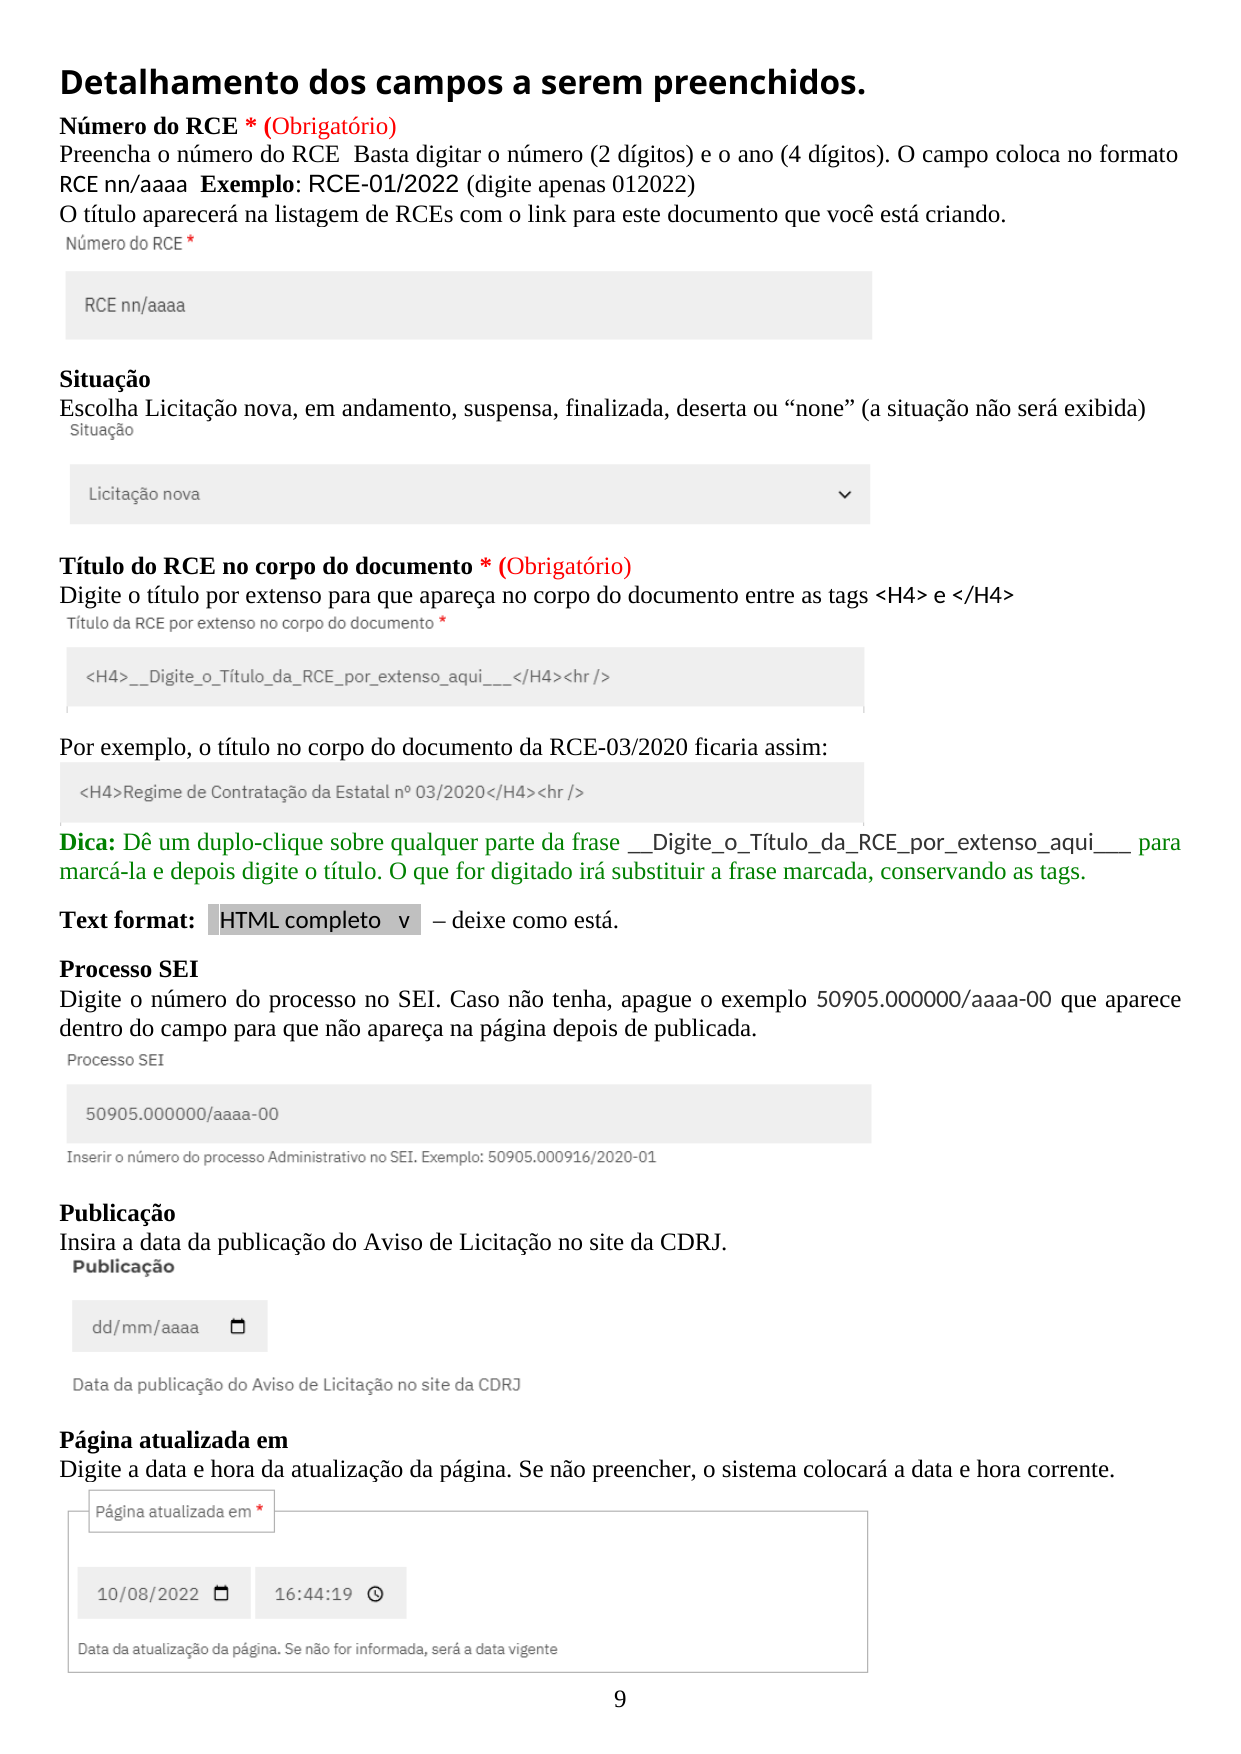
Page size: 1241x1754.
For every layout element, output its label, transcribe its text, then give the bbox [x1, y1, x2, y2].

picture [59, 1042, 877, 1179]
picture [59, 422, 879, 532]
picture [59, 1482, 877, 1684]
text Text format: HTML completo v – deixe como está. [59, 904, 1181, 935]
text Situação [59, 364, 1181, 393]
text Por exemplo, o título no corpo do documento da RCE-03/2020 ficaria assim: [59, 732, 1181, 761]
text Número do RCE * (Obrigatório) [59, 111, 1181, 139]
text Título do RCE no corpo do documento * (Obrigatório) [59, 551, 1181, 580]
subtitle Detalhamento dos campos a serem preenchidos. [59, 59, 1181, 104]
text Publicação [59, 1198, 1181, 1227]
picture [59, 610, 871, 713]
text Página atualizada em [59, 1425, 1181, 1454]
text Processo SEI [59, 954, 1181, 983]
picture [59, 227, 880, 346]
text Digite o título por extenso para que apareça no corpo do documento entre as tags <H4> e </H4> [59, 580, 1181, 610]
text Digite o número do processo no SEI. Caso não tenha, apague o exemplo 50905.000000/aaaa-00 que aparece dentro do campo para que não apareça na página depois de publicada. [59, 983, 1181, 1042]
text Preencha o número do RCE Basta digitar o número (2 dígitos) e o ano (4 dígitos). O campo coloca no formato RCE nn/aaaa Exemplo: RCE-01/2022 (digite apenas 012022) [59, 139, 1181, 199]
text Escolha Licitação nova, em andamento, suspensa, finalizada, deserta ou “none” (a situação não será exibida) [59, 393, 1181, 422]
text O título aparecerá na listagem de RCEs com o link para este documento que você está criando. [59, 199, 1181, 345]
picture [59, 1255, 877, 1406]
picture [59, 761, 873, 826]
text Insira a data da publicação do Aviso de Licitação no site da CDRJ. [59, 1227, 1181, 1255]
text Dica: Dê um duplo-clique sobre qualquer parte da frase __Digite_o_Título_da_RCE_por_extenso_aqui___ para marcá-la e depois digite o título. O que for digitado irá substituir a frase marcada, conservando as tags. [59, 826, 1181, 885]
text Digite a data e hora da atualização da página. Se não preencher, o sistema colocará a data e hora corrente. [59, 1454, 1181, 1483]
